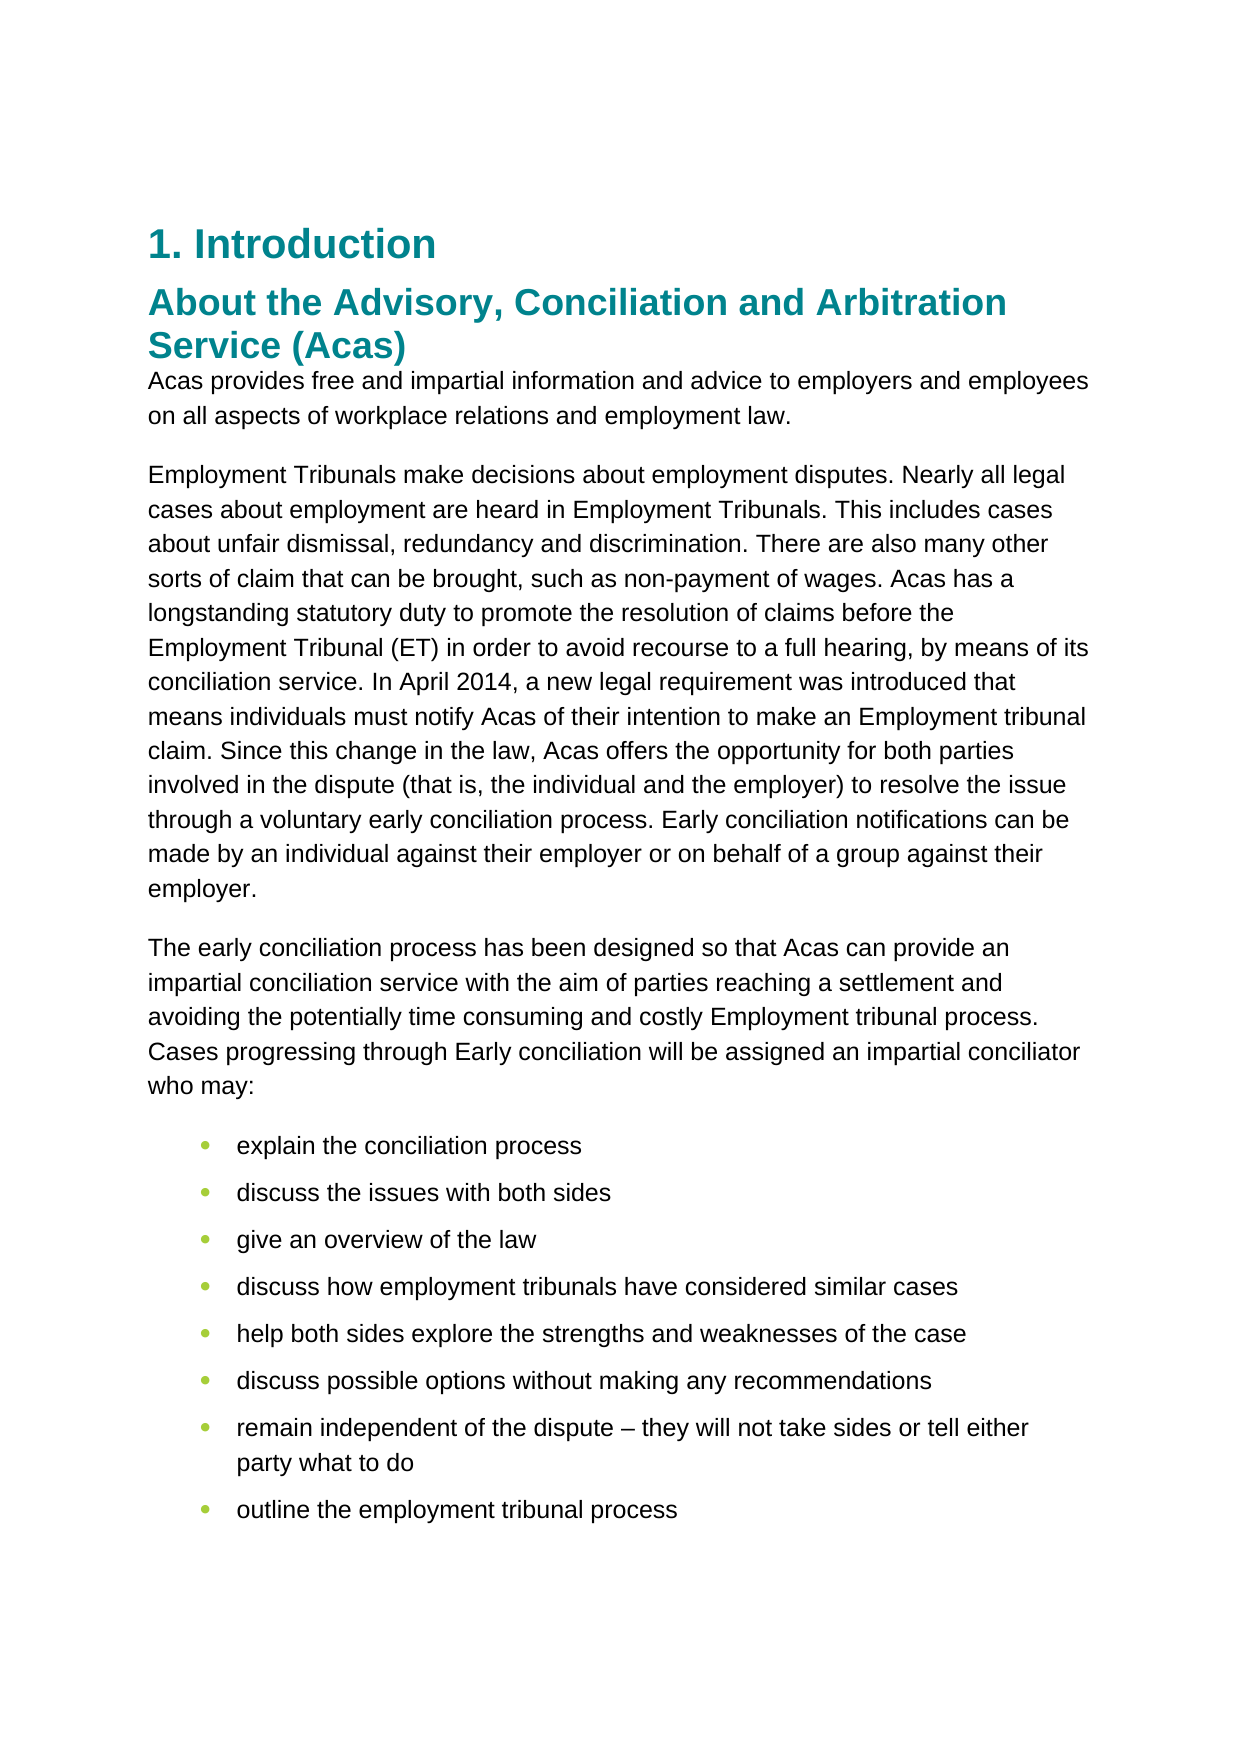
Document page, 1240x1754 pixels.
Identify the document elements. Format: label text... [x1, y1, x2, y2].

list give an overview of the law [201, 1225, 1092, 1254]
text The early conciliation process has been designed so that Acas can provide an impartial conciliation service with the aim of parties reaching a settlement and avoiding the potentially time consuming and costly Employment tribunal process. Cases progressing through Early conciliation will be assigned an impartial conciliator who may: [148, 933, 1092, 1100]
text Employment Tribunals make decisions about employment disputes. Nearly all legal cases about employment are heard in Employment Tribunals. This includes cases about unfair dismissal, redundancy and discrimination. There are also many other sorts of claim that can be brought, such as non-payment of wages. Acas has a longstanding statutory duty to promote the resolution of claims before the Employment Tribunal (ET) in order to avoid recourse to a full hearing, by means of its conciliation service. In April 2014, a new legal requirement was introduced that means individuals must notify Acas of their intention to make an Employment tribunal claim. Since this change in the law, Acas offers the opportunity for both parties involved in the dispute (that is, the individual and the employer) to resolve the issue through a voluntary early conciliation process. Early conciliation notifications can be made by an individual against their employer or on behalf of a group against their employer. [148, 460, 1092, 903]
list discuss possible options without making any recommendations [201, 1366, 1092, 1395]
list remain independent of the dispute – they will not take sides or tell either party what to do [201, 1413, 1092, 1477]
list outline the employment tribunal process [201, 1495, 1092, 1524]
list discuss how employment tribunals have considered similar cases [201, 1272, 1092, 1301]
list explain the conciliation process [201, 1131, 1092, 1160]
subtitle About the Advisory, Conciliation and Arbitration Service (Acas) [148, 280, 1092, 366]
subtitle 1. Introduction [148, 219, 1092, 267]
list discuss the issues with both sides [201, 1178, 1092, 1207]
list help both sides explore the strengths and weaknesses of the case [201, 1319, 1092, 1348]
text Acas provides free and impartial information and advice to employers and employees on all aspects of workplace relations and employment law. [148, 366, 1092, 429]
